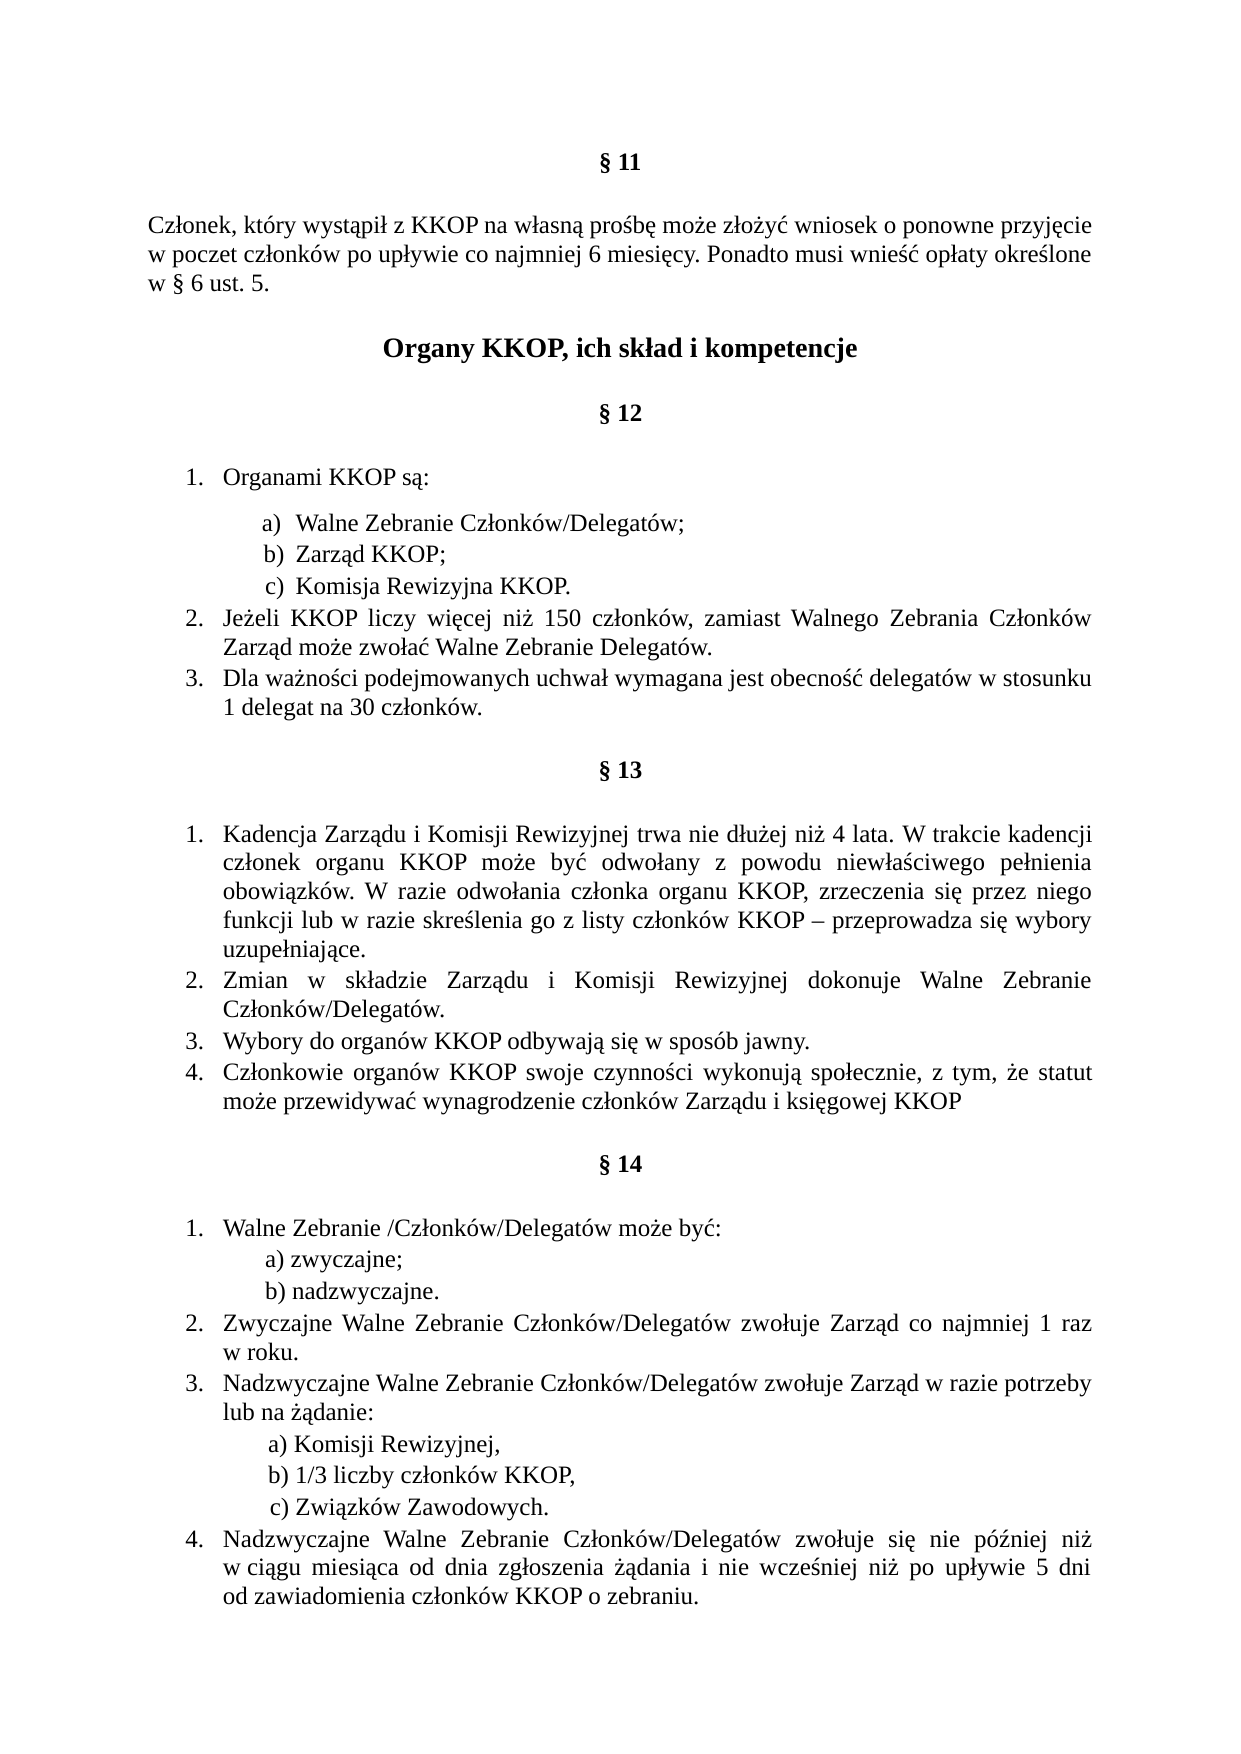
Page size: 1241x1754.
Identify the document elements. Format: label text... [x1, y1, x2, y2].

text § 13 [148, 755, 1093, 784]
list Komisja Rewizyjna KKOP. [148, 571, 1093, 600]
list Zwyczajne Walne Zebranie Członków/Delegatów zwołuje Zarząd co najmniej 1 raz w roku. [185, 1308, 1093, 1365]
text § 12 [148, 398, 1093, 427]
list a) zwyczajne; [265, 1244, 1093, 1273]
list b) 1/3 liczby członków KKOP, [268, 1460, 1093, 1489]
list c) Związków Zawodowych. [269, 1492, 1093, 1521]
text § 11 [148, 147, 1093, 176]
list Zarząd KKOP; [148, 539, 1093, 568]
list Zmian w składzie Zarządu i Komisji Rewizyjnej dokonuje Walne Zebranie Członków/Delegatów. [185, 965, 1093, 1023]
list Walne Zebranie Członków/Delegatów; [148, 508, 1093, 537]
list Wybory do organów KKOP odbywają się w sposób jawny. [185, 1026, 1093, 1054]
list Walne Zebranie /Członków/Delegatów może być: [185, 1213, 1093, 1242]
list Dla ważności podejmowanych uchwał wymagana jest obecność delegatów w stosunku 1 delegat na 30 członków. [185, 663, 1093, 721]
list Kadencja Zarządu i Komisji Rewizyjnej trwa nie dłużej niż 4 lata. W trakcie kadencji członek organu KKOP może być odwołany z powodu niewłaściwego pełnienia obowiązków. W razie odwołania członka organu KKOP, zrzeczenia się przez niego funkcji lub w razie skreślenia go z listy członków KKOP – przeprowadza się wybory uzupełniające. [185, 819, 1093, 962]
text Organy KKOP, ich skład i kompetencje [148, 331, 1093, 364]
list Organami KKOP są: [185, 462, 1093, 491]
list a) Komisji Rewizyjnej, [268, 1429, 1093, 1457]
list b) nadzwyczajne. [265, 1276, 1093, 1305]
list Członkowie organów KKOP swoje czynności wykonują społecznie, z tym, że statut może przewidywać wynagrodzenie członków Zarządu i księgowej KKOP [185, 1057, 1093, 1115]
list Jeżeli KKOP liczy więcej niż 150 członków, zamiast Walnego Zebrania Członków Zarząd może zwołać Walne Zebranie Delegatów. [185, 603, 1093, 660]
text Członek, który wystąpił z KKOP na własną prośbę może złożyć wniosek o ponowne przyjęcie w poczet członków po upływie co najmniej 6 miesięcy. Ponadto musi wnieść opłaty określone w § 6 ust. 5. [148, 211, 1093, 297]
text § 14 [148, 1149, 1093, 1178]
list Nadzwyczajne Walne Zebranie Członków/Delegatów zwołuje Zarząd w razie potrzeby lub na żądanie: [185, 1368, 1093, 1426]
list Nadzwyczajne Walne Zebranie Członków/Delegatów zwołuje się nie później niż w ciągu miesiąca od dnia zgłoszenia żądania i nie wcześniej niż po upływie 5 dni od zawiadomienia członków KKOP o zebraniu. [185, 1524, 1093, 1610]
